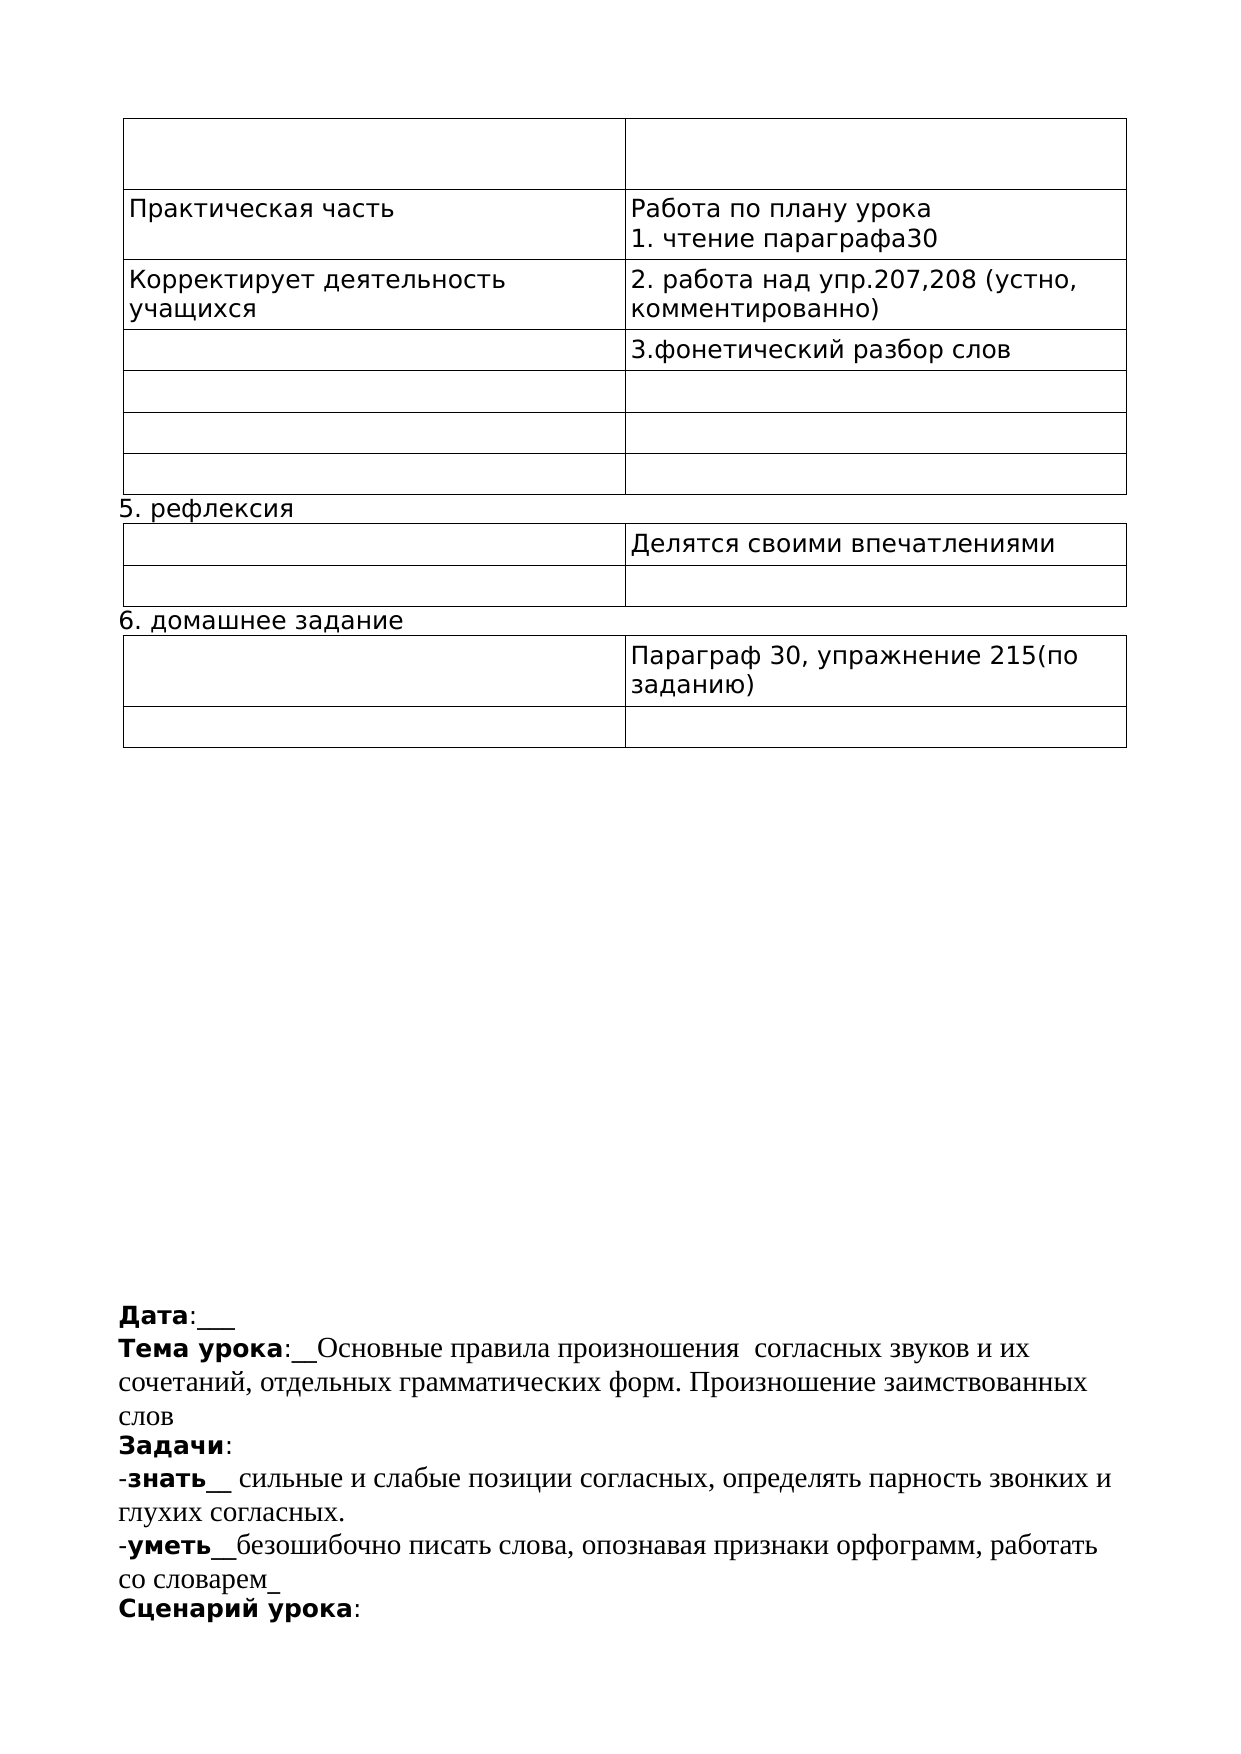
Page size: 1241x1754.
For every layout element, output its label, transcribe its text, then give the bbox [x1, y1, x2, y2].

table_cell Корректирует деятельность учащихся [124, 260, 625, 329]
table_cell Практическая часть [124, 190, 625, 259]
table_cell [124, 371, 625, 411]
table_cell [124, 413, 625, 452]
table_cell [626, 119, 1126, 188]
text -знать__ сильные и слабые позиции согласных, определять парность звонких и глухих согласных. [118, 1460, 1122, 1527]
table_cell [626, 707, 1126, 747]
table_cell [124, 454, 625, 494]
table_cell [626, 454, 1126, 494]
text 5. рефлексия [118, 494, 1122, 523]
text Дата:___ [118, 1301, 1122, 1331]
table_header Параграф 30, упражнение 215(по заданию) [626, 636, 1126, 706]
table_header Делятся своими впечатлениями [626, 524, 1126, 564]
table_header [124, 636, 625, 706]
table_cell [124, 707, 625, 747]
table_cell [124, 119, 625, 188]
text 6. домашнее задание [118, 606, 1122, 635]
table_cell [626, 413, 1126, 452]
table_cell 2. работа над упр.207,208 (устно, комментированно) [626, 260, 1126, 329]
text Задачи: [118, 1431, 1122, 1460]
table_cell Работа по плану урока 1. чтение параграфа30 [626, 190, 1126, 259]
text Тема урока:__Основные правила произношения согласных звуков и их сочетаний, отдельных грамматических форм. Произношение заимствованных слов [118, 1331, 1122, 1431]
table_cell [124, 330, 625, 370]
text -уметь__безошибочно писать слова, опознавая признаки орфограмм, работать со словарем_ [118, 1527, 1122, 1594]
table_header [124, 524, 625, 564]
table_cell 3.фонетический разбор слов [626, 330, 1126, 370]
text Сценарий урока: [118, 1594, 1122, 1624]
table_cell [626, 566, 1126, 606]
table_cell [626, 371, 1126, 411]
table_cell [124, 566, 625, 606]
